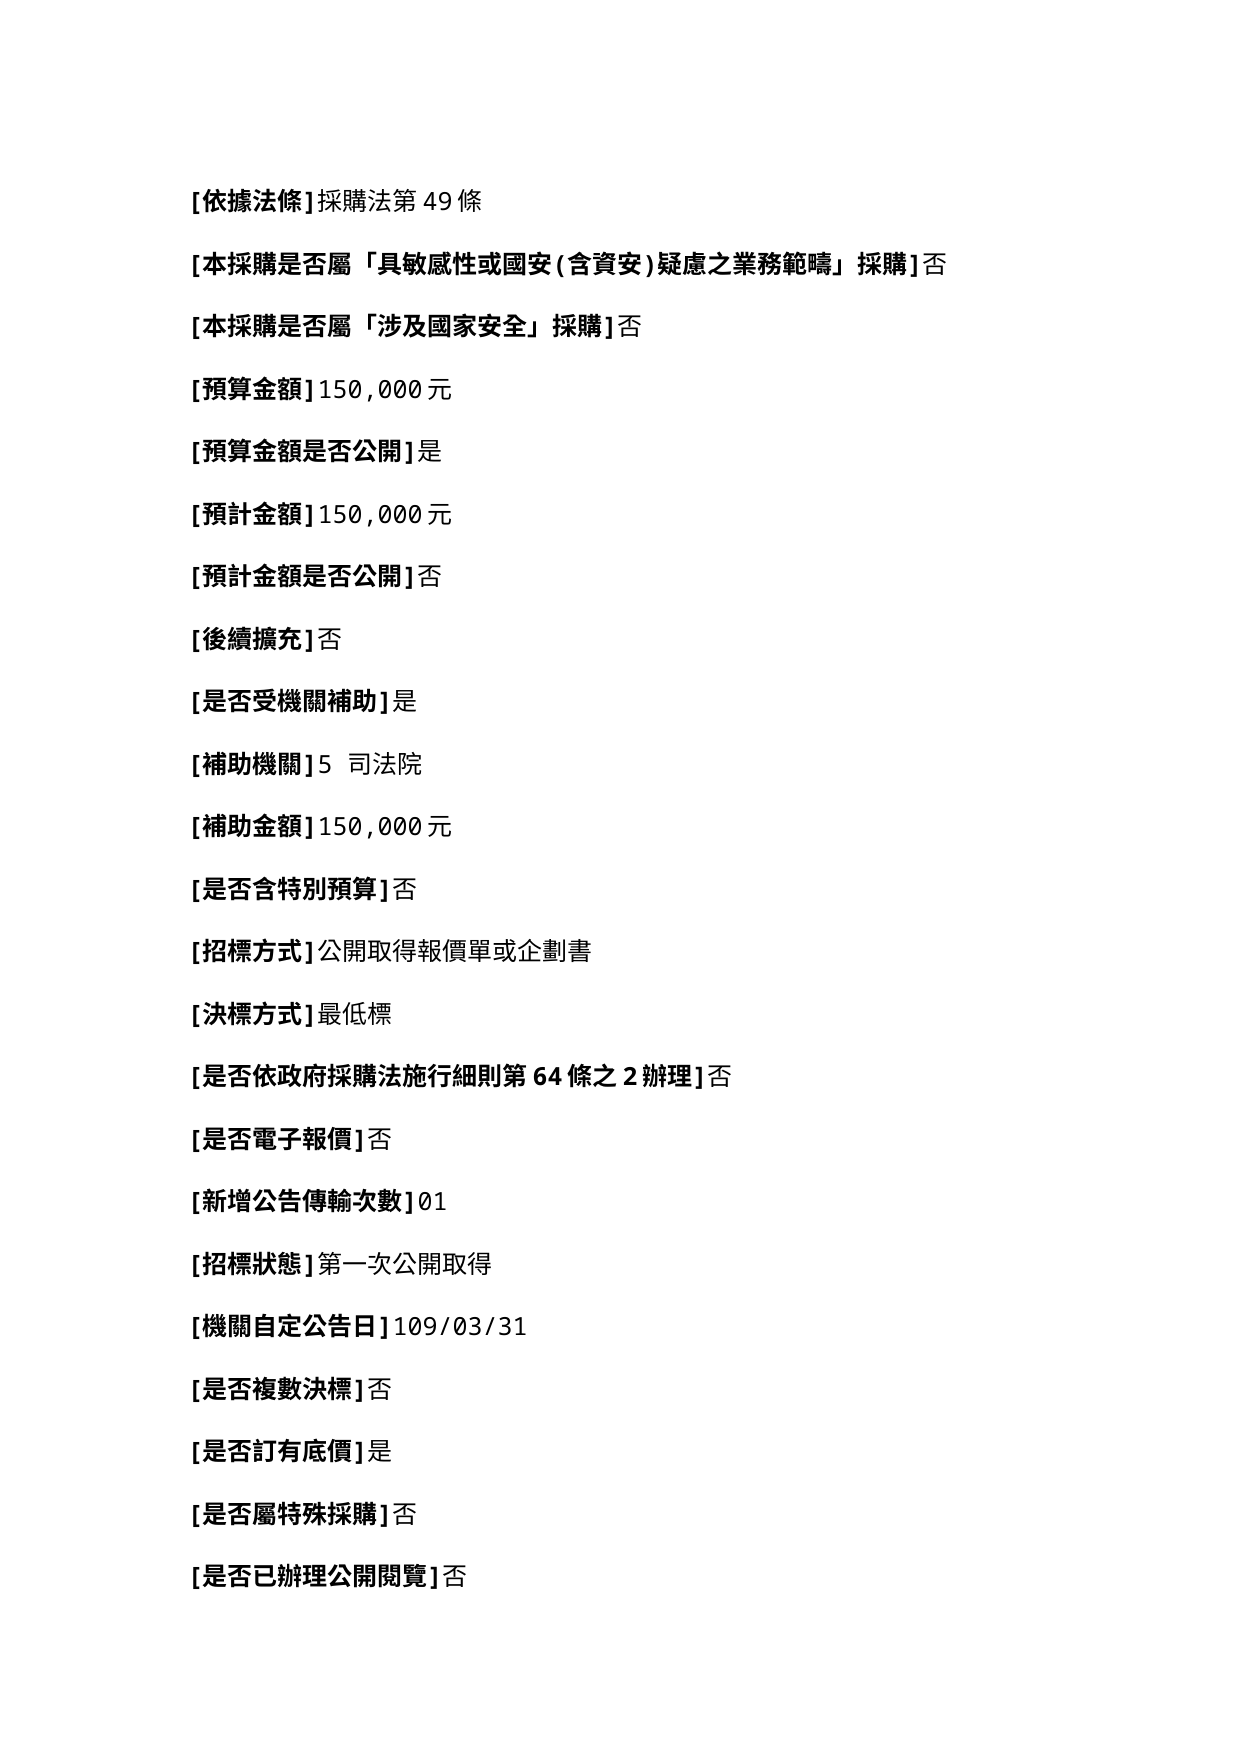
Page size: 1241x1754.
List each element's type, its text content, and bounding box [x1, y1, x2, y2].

text [機關代碼]5.4.34 [機關名稱]臺灣澎湖地方法院 [單位名稱]臺灣澎湖地方法院 [機關地址]880澎湖縣馬公市西文里西文澳310號 [聯絡人]張寶珍 [聯絡電話](06)9216777分機482 [傳真號碼](06)9216727 [電子郵件信箱]cbj422@judicial.gov.tw [標案案號]PHDC109P01 [標案名稱]拍賣公告電子公告欄財務採購案 [標的分類]財物類47 - 收音機、電視, 通訊器材及儀器 [財物採購性質]買受,定製 [採購金額]150,000元 [採購金額級距]未達公告金額 [辦理方式]自辦 [依據法條]採購法第49條 [本採購是否屬「具敏感性或國安(含資安)疑慮之業務範疇」採購]否 [本採購是否屬「涉及國家安全」採購]否 [預算金額]150,000元 [預算金額是否公開]是 [預計金額]150,000元 [預計金額是否公開]否 [後續擴充]否 [是否受機關補助]是 [補助機關]5 司法院 [補助金額]150,000元 [是否含特別預算]否 [招標方式]公開取得報價單或企劃書 [決標方式]最低標 [是否依政府採購法施行細則第64條之2辦理]否 [是否電子報價]否 [新增公告傳輸次數]01 [招標狀態]第一次公開取得 [機關自定公告日]109/03/31 [是否複數決標]否 [是否訂有底價]是 [是否屬特殊採購]否 [是否已辦理公開閱覽]否 [是否屬統包]否 [是否屬共同供應契約採購]否 [是否屬二以上機關之聯合採購(不適用共同供應契約規定)]否 [是否應依公共工程專業技師簽證規則實施技師簽證]否 [是否採行協商措施]否 [是否適用採購法第104條或105條或招標期限標準第10條或第4條之1]否 [是否依據採購法第106條第1項第1款辦理]否 [是否提供電子領標]是 [機關文件費(機關實收)]0元 [系統使用費]20元 [文件代收費]0元 [總計]20元 [是否提供現場領標]是 [招標文件領取地點]880澎湖縣馬公市西文里西文澳310號 [招標文件售價及付款方式]不收費 [是否提供電子投標]否 [截止投標]109/04/07 17:00 [開標時間]109/04/08 16:30 [開標地點]880澎湖縣馬公市西文里西文澳310號6樓招標室 [是否須繳納押標金] 否 [投標文字]正體中文 [收受投標文件地點]880澎湖縣馬公市西文里西文澳310號 [是否依據採購法第99條]否 [是否於招標文件載明優先決標予身心障礙福利機構團體或庇護工場]否 [履約地點]澎湖縣(非原住民地區) [履約期限]決標日起20日曆天 [是否刊登公報]否 [本案採購契約是否採用主管機關訂定之範本]是 [本案採購契約是否採用主管機關訂定之最新版範本]是 [歸屬計畫類別]非屬愛台十二項計畫 [廠商資格摘要] （一）登記或設立證明文件：如公司或商業登記文件或其他由政府機關或其授權機構核發該廠商係合法登記或設立之證明文件，該證明，廠商得以列印公開於目的事業主管機關網站之資料代之，並應載有本採購標的之承作項目。 （二）廠商納稅證明：為營業稅繳款書收據聯或主管稽徵機關核章之最近一期刊登營業人銷售額與稅額申報書收執聯，如不及提出最近一期證明者，得以前一期之納稅證明代之。新設立且未屆第一期營業稅繳納期限者，得以營業稅主管稽徵機關核發之核准設立登記公函及申領統一發票購票證相廠關文件代之。 （三）廠商信用證明:半年內票據金融機關所出具之非拒絕往來戶或最近半年內所出具無退票紀錄及金融機關證明文件。無使用支票者需註明，有退票紀錄者，需附退票時間明細之查詢單。 [是否訂有與履約能力有關之基本資格]是 [廠商應附具之基本資格證明文件或物品] 1.廠商信用之證明。 [附加說明] [是否刊登英文公告]否 [疑義、異議、申訴及檢舉受理單位] [疑義、異議受理單位]臺灣澎湖地方法院 [檢舉受理單位] 法務部調查局（地址：231新北市新店區中華路74號;新店郵政60000號信箱、電話：02-29177777、傳真：02-29188888） 澎湖縣調查站（地址：880澎湖縣馬公市新明路77號;馬公郵政60000號信箱、電話：06-9278888） 法務部廉政署（地址：100臺北市中正區博愛路166號;10099國史館郵局第153號信箱、電話：0800286586、傳真：02-23811234） 中央採購稽核小組（地址：110臺北市信義區松仁路3號9樓、電話：02-87897548、傳真：02-87897554） [招標公告傳輸時間]109/03/31 15:03 [187, 158, 1053, 1596]
